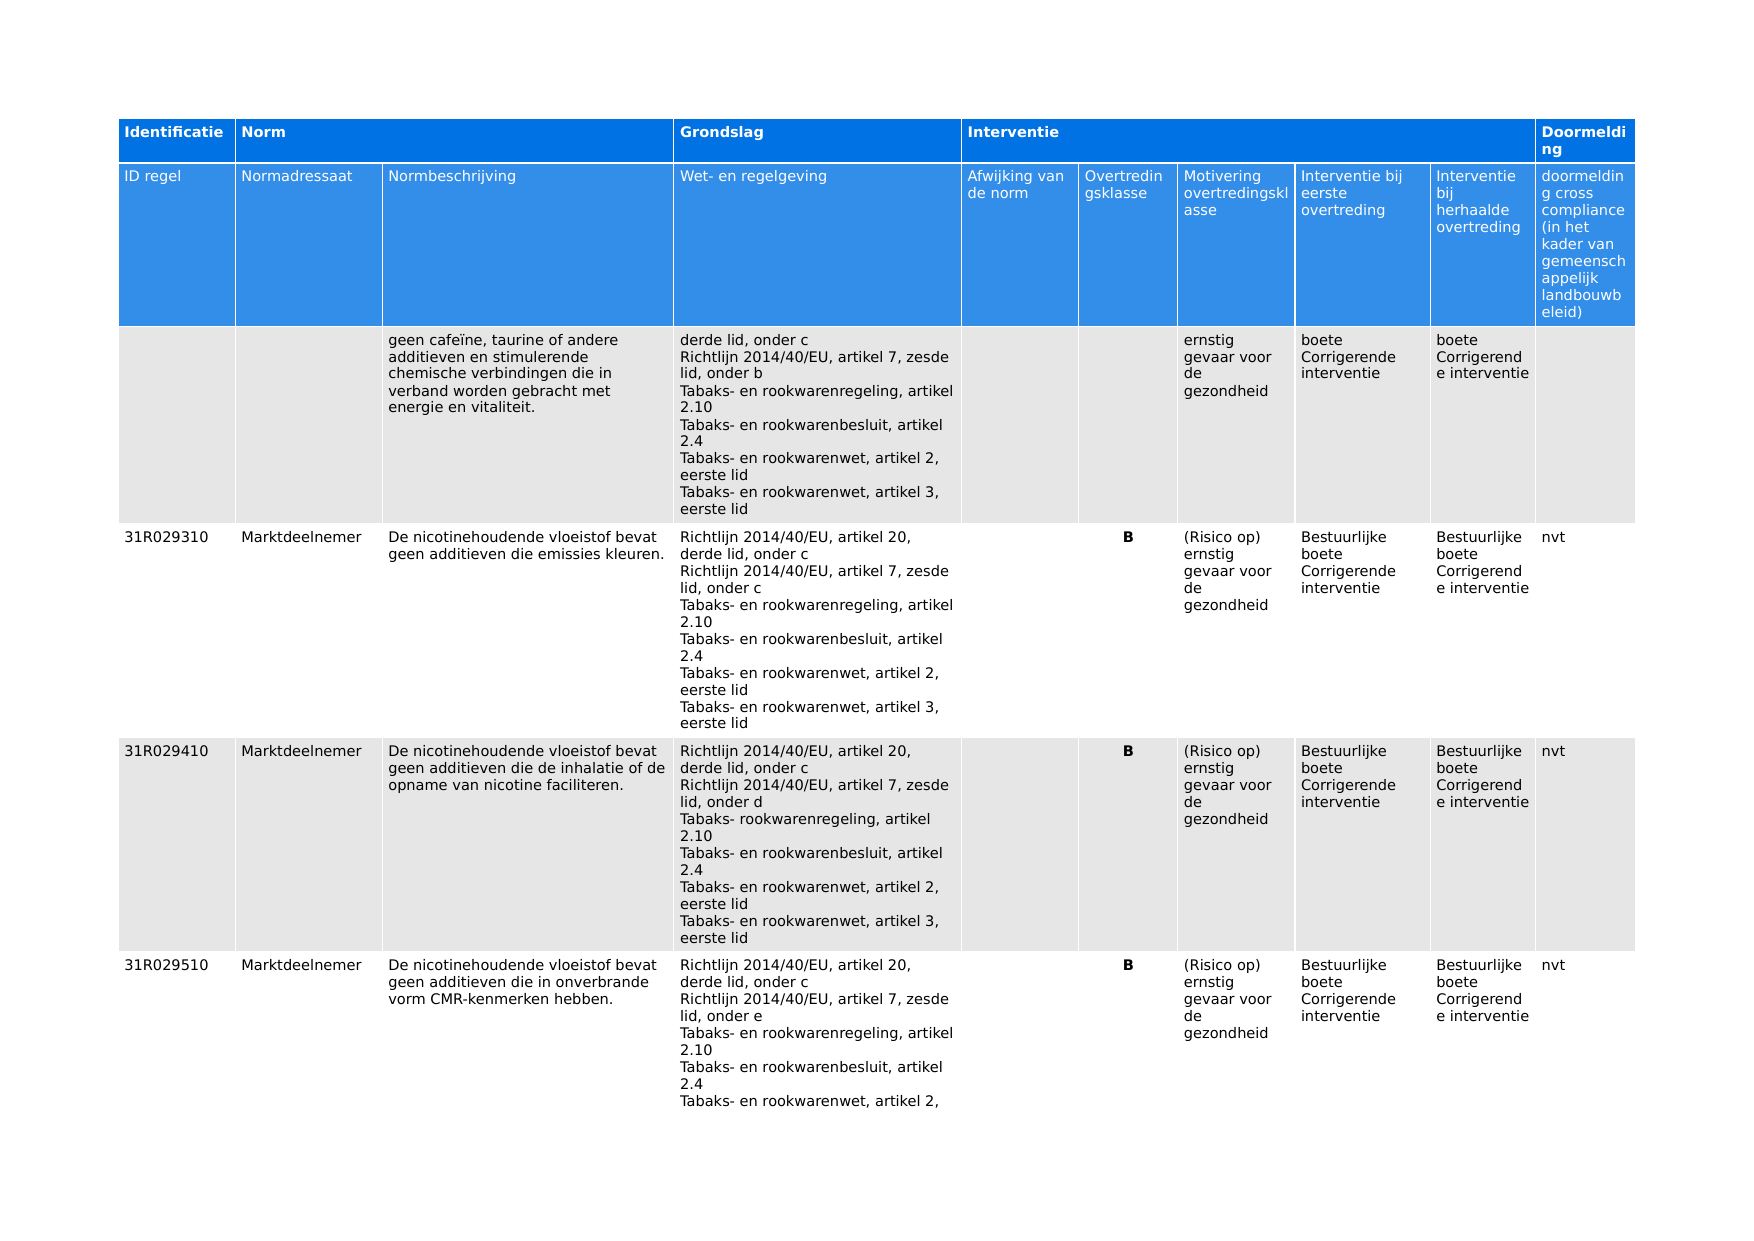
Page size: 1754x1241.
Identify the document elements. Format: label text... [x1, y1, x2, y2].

table_header Doormelding [1536, 119, 1635, 162]
table_cell Bestuurlijke boete Corrigerende interventie [1431, 524, 1535, 737]
table_cell 31R029410 [119, 738, 235, 951]
table_cell De nicotinehoudende vloeistof bevat geen additieven die de inhalatie of de opname van nicotine faciliteren. [383, 738, 673, 951]
table_cell Richtlijn 2014/40/EU, artikel 20, derde lid, onder c Richtlijn 2014/40/EU, artikel 7, zesde lid, onder c Tabaks- en rookwarenregeling, artikel 2.10 Tabaks- en rookwarenbesluit, artikel 2.4 Tabaks- en rookwarenwet, artikel 2, eerste lid Tabaks- en rookwarenwet, artikel 3, eerste lid [674, 524, 961, 737]
table_cell [962, 327, 1078, 523]
table_header Identificatie [119, 119, 235, 162]
table_cell [962, 524, 1078, 737]
table_cell nvt [1536, 524, 1635, 737]
table_header Norm [236, 119, 673, 162]
table_cell geen cafeïne, taurine of andere additieven en stimulerende chemische verbindingen die in verband worden gebracht met energie en vitaliteit. [383, 327, 673, 523]
table_cell [1079, 327, 1177, 523]
table_cell De nicotinehoudende vloeistof bevat geen additieven die emissies kleuren. [383, 524, 673, 737]
table_header Grondslag [674, 119, 961, 162]
table_cell ID regel [119, 164, 235, 326]
table_cell Interventie bij eerste overtreding [1296, 164, 1430, 326]
table_cell Bestuurlijke boete Corrigerende interventie [1431, 738, 1535, 951]
table_cell Interventie bij herhaalde overtreding [1431, 164, 1535, 326]
table_cell Bestuurlijke boete Corrigerende interventie [1296, 952, 1430, 1114]
table_cell B [1079, 952, 1177, 1114]
table_cell Marktdeelnemer [236, 952, 382, 1114]
table_cell Normbeschrijving [383, 164, 673, 326]
table_cell (Risico op) ernstig gevaar voor de gezondheid [1178, 524, 1294, 737]
table_cell Normadressaat [236, 164, 382, 326]
table_cell Afwijking van de norm [962, 164, 1078, 326]
table_cell Richtlijn 2014/40/EU, artikel 20, derde lid, onder c Richtlijn 2014/40/EU, artikel 7, zesde lid, onder e Tabaks- en rookwarenregeling, artikel 2.10 Tabaks- en rookwarenbesluit, artikel 2.4 Tabaks- en rookwarenwet, artikel 2, [674, 952, 961, 1114]
table_cell [962, 952, 1078, 1114]
table_cell B [1079, 524, 1177, 737]
table_cell (Risico op) ernstig gevaar voor de gezondheid [1178, 738, 1294, 951]
table_cell Marktdeelnemer [236, 738, 382, 951]
table_cell Bestuurlijke boete Corrigerende interventie [1296, 738, 1430, 951]
table_cell ernstig gevaar voor de gezondheid [1178, 327, 1294, 523]
table_cell Wet- en regelgeving [674, 164, 961, 326]
table_cell Bestuurlijke boete Corrigerende interventie [1431, 952, 1535, 1114]
table_cell boete Corrigerende interventie [1296, 327, 1430, 523]
table_cell derde lid, onder c Richtlijn 2014/40/EU, artikel 7, zesde lid, onder b Tabaks- en rookwarenregeling, artikel 2.10 Tabaks- en rookwarenbesluit, artikel 2.4 Tabaks- en rookwarenwet, artikel 2, eerste lid Tabaks- en rookwarenwet, artikel 3, eerste lid [674, 327, 961, 523]
table_cell Marktdeelnemer [236, 524, 382, 737]
table_cell boete Corrigerende interventie [1431, 327, 1535, 523]
table_header Interventie [962, 119, 1535, 162]
table_cell Overtredingsklasse [1079, 164, 1177, 326]
table_cell 31R029510 [119, 952, 235, 1114]
table_cell Motivering overtredingsklasse [1178, 164, 1294, 326]
table_cell De nicotinehoudende vloeistof bevat geen additieven die in onverbrande vorm CMR-kenmerken hebben. [383, 952, 673, 1114]
table_cell Richtlijn 2014/40/EU, artikel 20, derde lid, onder c Richtlijn 2014/40/EU, artikel 7, zesde lid, onder d Tabaks- rookwarenregeling, artikel 2.10 Tabaks- en rookwarenbesluit, artikel 2.4 Tabaks- en rookwarenwet, artikel 2, eerste lid Tabaks- en rookwarenwet, artikel 3, eerste lid [674, 738, 961, 951]
table_cell [236, 327, 382, 523]
table_cell Bestuurlijke boete Corrigerende interventie [1296, 524, 1430, 737]
table_cell nvt [1536, 952, 1635, 1114]
table_cell doormelding cross compliance (in het kader van gemeenschappelijk landbouwbeleid) [1536, 164, 1635, 326]
table_cell [962, 738, 1078, 951]
table_cell (Risico op) ernstig gevaar voor de gezondheid [1178, 952, 1294, 1114]
table_cell nvt [1536, 738, 1635, 951]
table_cell 31R029310 [119, 524, 235, 737]
table_cell B [1079, 738, 1177, 951]
table_cell [119, 327, 235, 523]
table_cell [1536, 327, 1635, 523]
